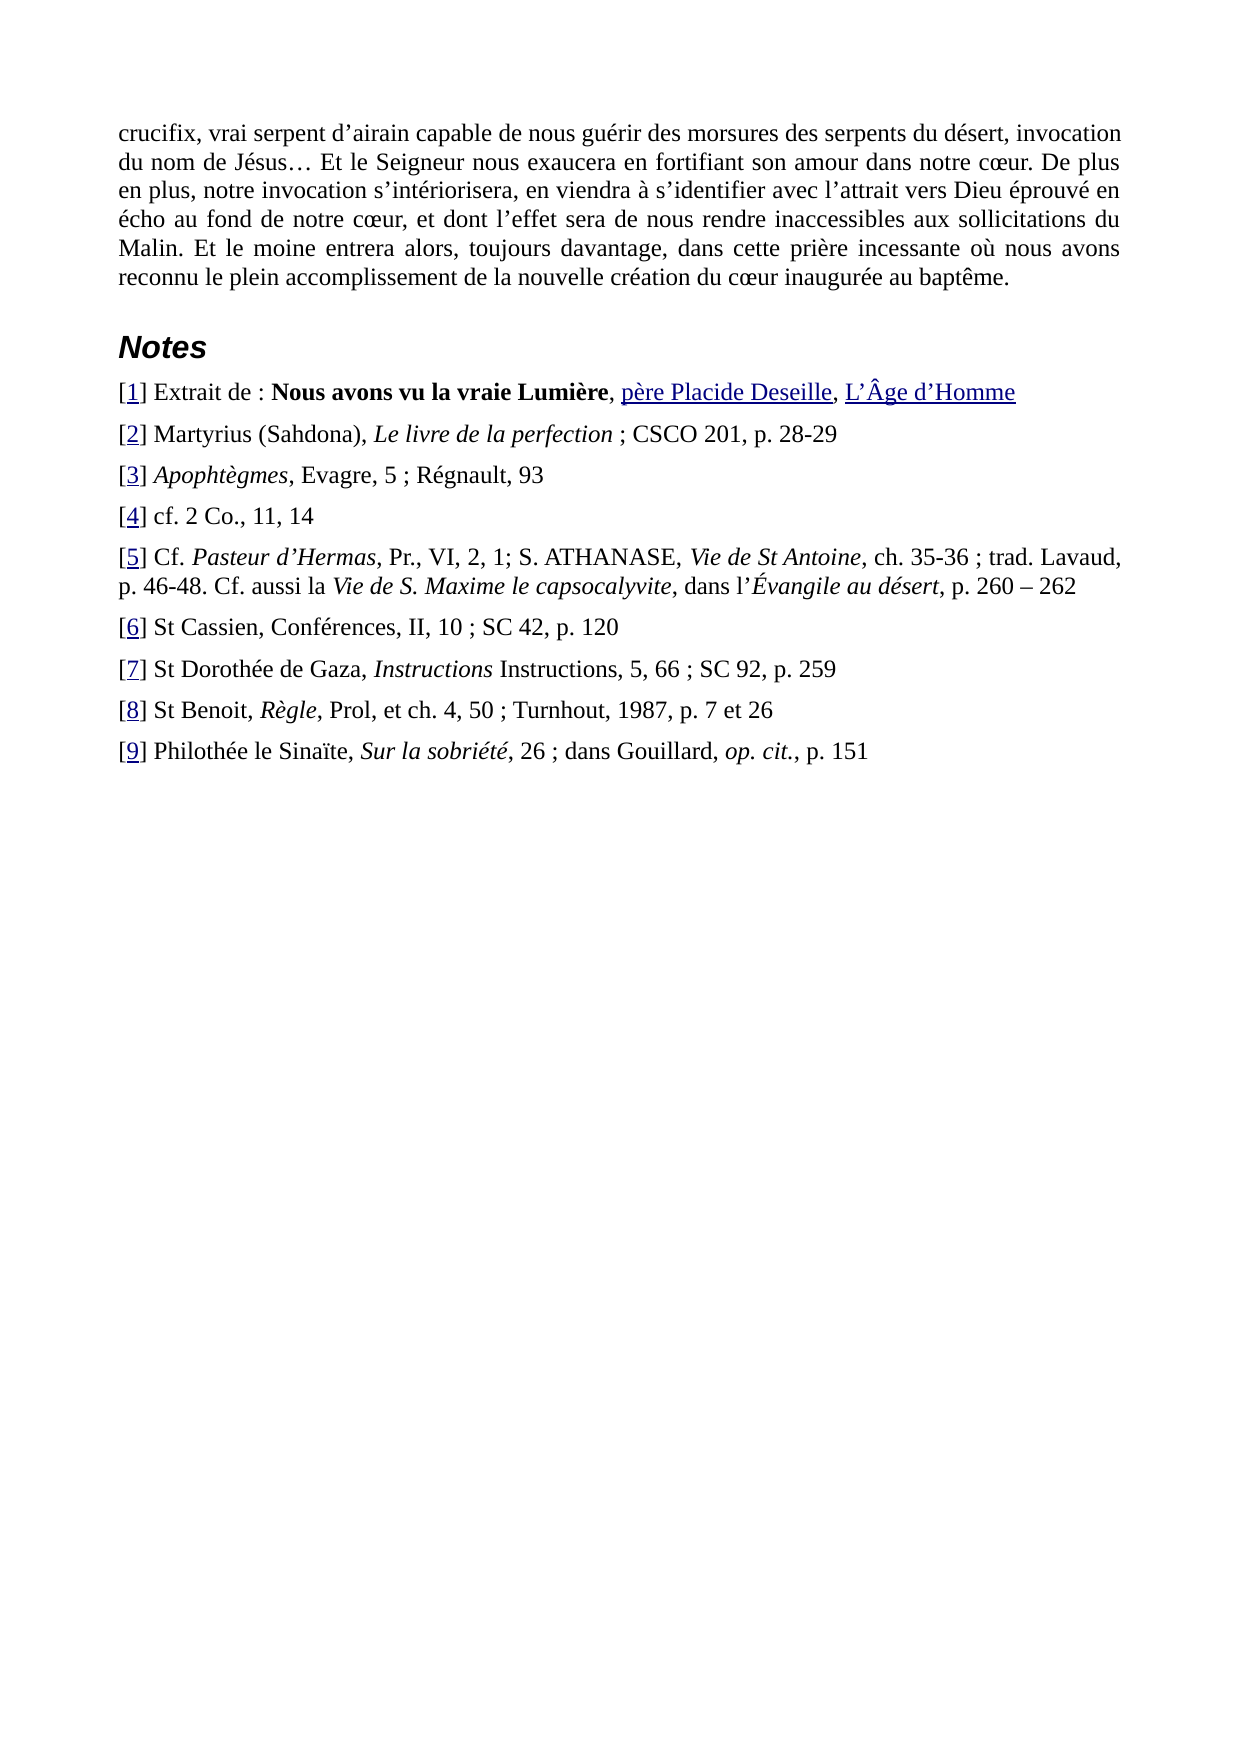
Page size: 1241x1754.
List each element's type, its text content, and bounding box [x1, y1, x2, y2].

text [3] Apophtègmes, Evagre, 5 ; Régnault, 93 [118, 460, 1122, 489]
text crucifix, vrai serpent d’airain capable de nous guérir des morsures des serpents du désert, invocation du nom de Jésus… Et le Seigneur nous exaucera en fortifiant son amour dans notre cœur. De plus en plus, notre invocation s’intériorisera, en viendra à s’identifier avec l’attrait vers Dieu éprouvé en écho au fond de notre cœur, et dont l’effet sera de nous rendre inaccessibles aux sollicitations du Malin. Et le moine entrera alors, toujours davantage, dans cette prière incessante où nous avons reconnu le plein accomplissement de la nouvelle création du cœur inaugurée au baptême. [118, 118, 1122, 291]
text [1] Extrait de : Nous avons vu la vraie Lumière, père Placide Deseille, L’Âge d’Homme [118, 377, 1122, 406]
text [8] St Benoit, Règle, Prol, et ch. 4, 50 ; Turnhout, 1987, p. 7 et 26 [118, 695, 1122, 724]
text [9] Philothée le Sinaïte, Sur la sobriété, 26 ; dans Gouillard, op. cit., p. 151 [118, 736, 1122, 765]
text [2] Martyrius (Sahdona), Le livre de la perfection ; CSCO 201, p. 28-29 [118, 419, 1122, 447]
subtitle Notes [118, 328, 1122, 365]
text [6] St Cassien, Conférences, II, 10 ; SC 42, p. 120 [118, 612, 1122, 641]
text [7] St Dorothée de Gaza, Instructions Instructions, 5, 66 ; SC 92, p. 259 [118, 654, 1122, 682]
text [5] Cf. Pasteur d’Hermas, Pr., VI, 2, 1; S. ATHANASE, Vie de St Antoine, ch. 35-36 ; trad. Lavaud, p. 46-48. Cf. aussi la Vie de S. Maxime le capsocalyvite, dans l’Évangile au désert, p. 260 – 262 [118, 542, 1122, 600]
text [4] cf. 2 Co., 11, 14 [118, 501, 1122, 530]
